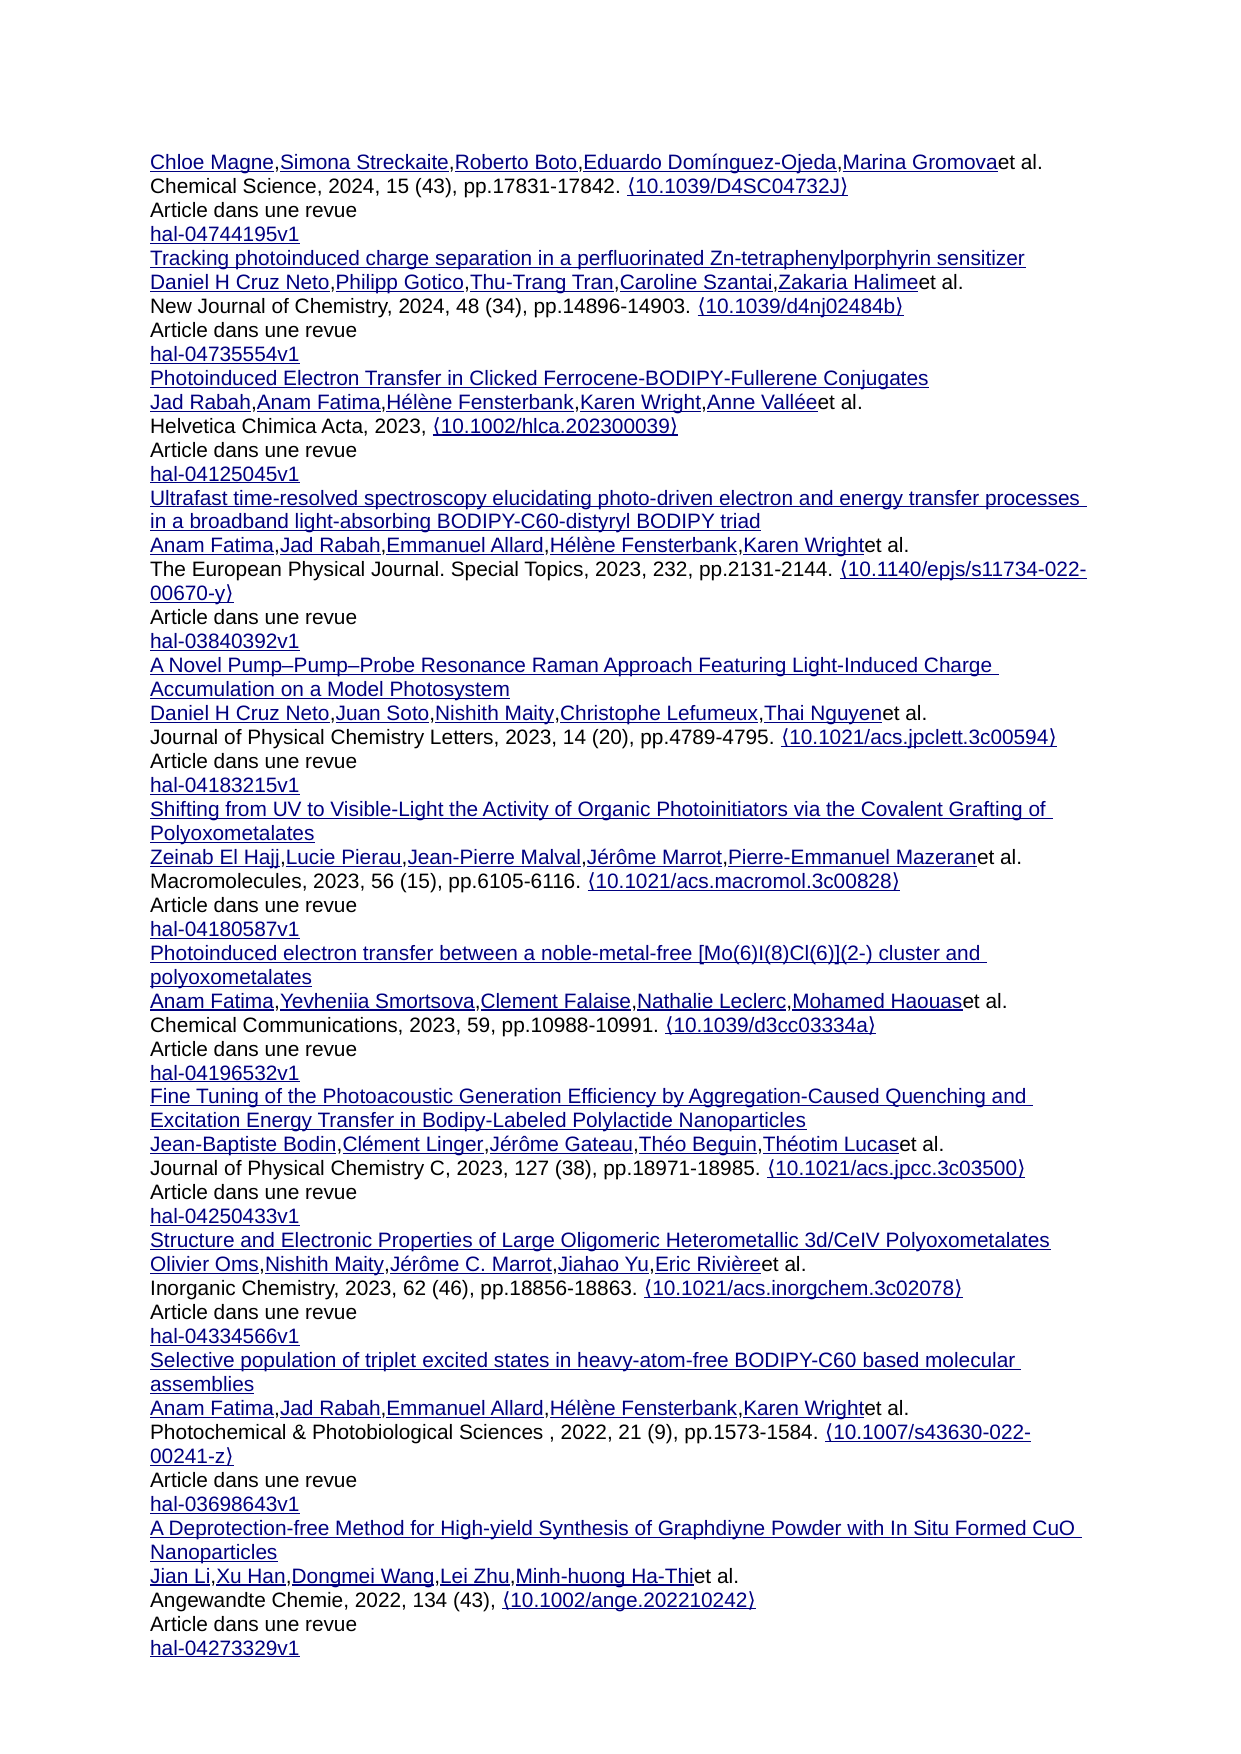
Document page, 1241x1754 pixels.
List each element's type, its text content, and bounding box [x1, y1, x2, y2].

table_cell Photoinduced Electron Transfer in Clicked Ferrocene‐BODIPY‐Fullerene Conjugates Jad Rabah,Anam Fatima,Hélène Fensterbank,Karen Wright,Anne Valléeet al. Helvetica Chimica Acta, 2023, ⟨10.1002/hlca.202300039⟩ Article dans une revue hal-04125045v1 [150, 366, 1090, 485]
table_cell A Deprotection‐free Method for High‐yield Synthesis of Graphdiyne Powder with In Situ Formed CuO Nanoparticles Jian Li,Xu Han,Dongmei Wang,Lei Zhu,Minh‐huong Ha-Thiet al. Angewandte Chemie, 2022, 134 (43), ⟨10.1002/ange.202210242⟩ Article dans une revue hal-04273329v1 [150, 1516, 1090, 1659]
table_cell Chloe Magne,Simona Streckaite,Roberto Boto,Eduardo Domínguez-Ojeda,Marina Gromovaet al. Chemical Science, 2024, 15 (43), pp.17831-17842. ⟨10.1039/D4SC04732J⟩ Article dans une revue hal-04744195v1 [150, 150, 1090, 246]
table_cell Fine Tuning of the Photoacoustic Generation Efficiency by Aggregation-Caused Quenching and Excitation Energy Transfer in Bodipy-Labeled Polylactide Nanoparticles Jean-Baptiste Bodin,Clément Linger,Jérôme Gateau,Théo Beguin,Théotim Lucaset al. Journal of Physical Chemistry C, 2023, 127 (38), pp.18971-18985. ⟨10.1021/acs.jpcc.3c03500⟩ Article dans une revue hal-04250433v1 [150, 1084, 1090, 1228]
table_cell A Novel Pump–Pump–Probe Resonance Raman Approach Featuring Light-Induced Charge Accumulation on a Model Photosystem Daniel H Cruz Neto,Juan Soto,Nishith Maity,Christophe Lefumeux,Thai Nguyenet al. Journal of Physical Chemistry Letters, 2023, 14 (20), pp.4789-4795. ⟨10.1021/acs.jpclett.3c00594⟩ Article dans une revue hal-04183215v1 [150, 653, 1090, 797]
table_cell Tracking photoinduced charge separation in a perfluorinated Zn-tetraphenylporphyrin sensitizer Daniel H Cruz Neto,Philipp Gotico,Thu-Trang Tran,Caroline Szantai,Zakaria Halimeet al. New Journal of Chemistry, 2024, 48 (34), pp.14896-14903. ⟨10.1039/d4nj02484b⟩ Article dans une revue hal-04735554v1 [150, 246, 1090, 366]
table_cell Structure and Electronic Properties of Large Oligomeric Heterometallic 3d/CeIV Polyoxometalates Olivier Oms,Nishith Maity,Jérôme C. Marrot,Jiahao Yu,Eric Rivièreet al. Inorganic Chemistry, 2023, 62 (46), pp.18856-18863. ⟨10.1021/acs.inorgchem.3c02078⟩ Article dans une revue hal-04334566v1 [150, 1228, 1090, 1348]
table_cell Ultrafast time-resolved spectroscopy elucidating photo-driven electron and energy transfer processes in a broadband light-absorbing BODIPY-C60-distyryl BODIPY triad Anam Fatima,Jad Rabah,Emmanuel Allard,Hélène Fensterbank,Karen Wrightet al. The European Physical Journal. Special Topics, 2023, 232, pp.2131-2144. ⟨10.1140/epjs/s11734-022-00670-y⟩ Article dans une revue hal-03840392v1 [150, 485, 1090, 653]
table_cell Selective population of triplet excited states in heavy-atom-free BODIPY-C60 based molecular assemblies Anam Fatima,Jad Rabah,Emmanuel Allard,Hélène Fensterbank,Karen Wrightet al. Photochemical & Photobiological Sciences , 2022, 21 (9), pp.1573-1584. ⟨10.1007/s43630-022-00241-z⟩ Article dans une revue hal-03698643v1 [150, 1348, 1090, 1516]
table_cell Shifting from UV to Visible-Light the Activity of Organic Photoinitiators via the Covalent Grafting of Polyoxometalates Zeinab El Hajj,Lucie Pierau,Jean-Pierre Malval,Jérôme Marrot,Pierre-Emmanuel Mazeranet al. Macromolecules, 2023, 56 (15), pp.6105-6116. ⟨10.1021/acs.macromol.3c00828⟩ Article dans une revue hal-04180587v1 [150, 797, 1090, 941]
table_cell Photoinduced electron transfer between a noble-metal-free [Mo(6)I(8)Cl(6)](2-) cluster and polyoxometalates Anam Fatima,Yevheniia Smortsova,Clement Falaise,Nathalie Leclerc,Mohamed Haouaset al. Chemical Communications, 2023, 59, pp.10988-10991. ⟨10.1039/d3cc03334a⟩ Article dans une revue hal-04196532v1 [150, 941, 1090, 1084]
